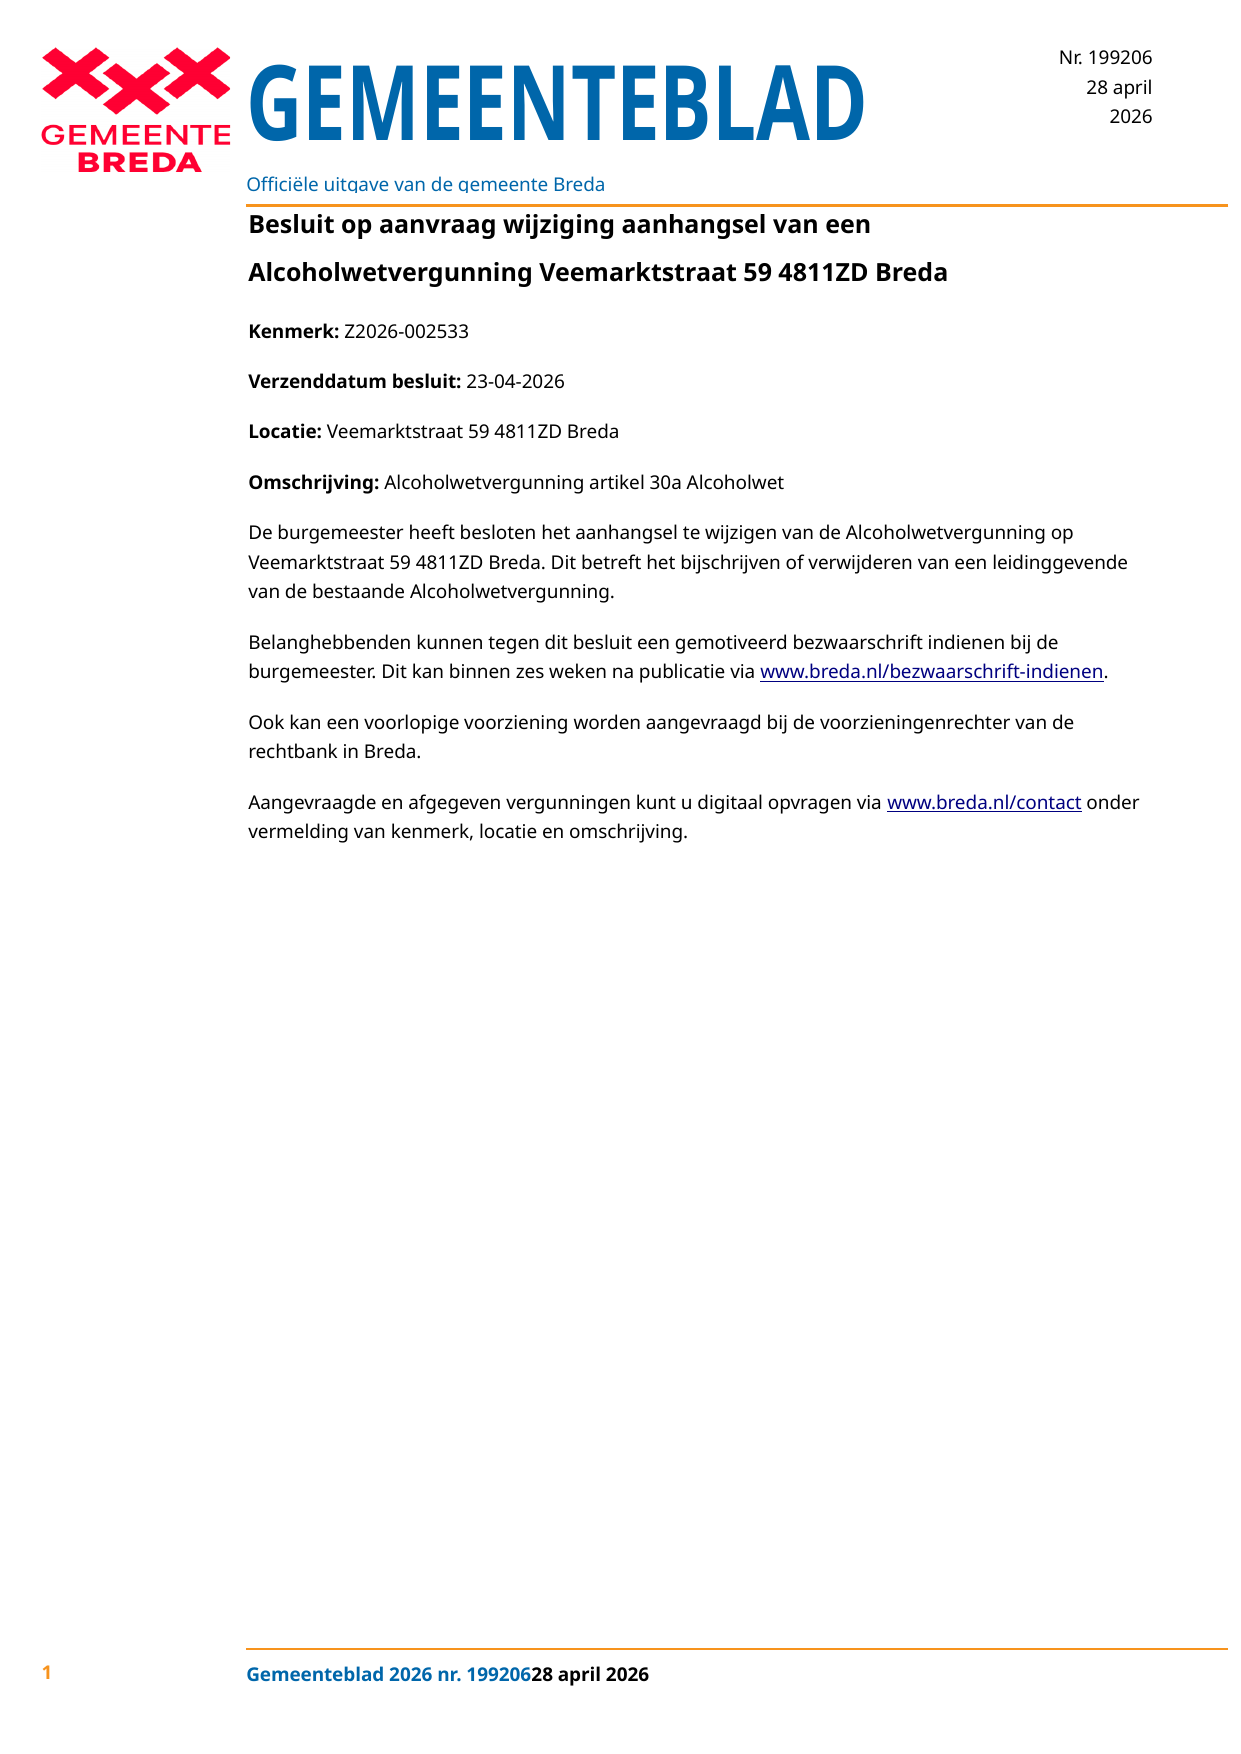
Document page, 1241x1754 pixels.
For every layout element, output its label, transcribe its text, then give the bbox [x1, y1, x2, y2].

text Aangevraagde en afgegeven vergunningen kunt u digitaal opvragen via www.breda.nl/contact onder vermelding van kenmerk, locatie en omschrijving. [248, 789, 1152, 844]
text Ook kan een voorlopige voorziening worden aangevraagd bij de voorzieningenrechter van de rechtbank in Breda. [248, 709, 1152, 764]
text Omschrijving: Alcoholwetvergunning artikel 30a Alcoholwet [248, 469, 1152, 495]
text Locatie: Veemarktstraat 59 4811ZD Breda [248, 419, 1152, 444]
text Kenmerk: Z2026-002533 [248, 318, 1152, 344]
text Besluit op aanvraag wijziging aanhangsel van een Alcoholwetvergunning Veemarktstraat 59 4811ZD Breda [248, 207, 1152, 288]
text Verzenddatum besluit: 23-04-2026 [248, 368, 1152, 394]
text De burgemeester heeft besloten het aanhangsel te wijzigen van de Alcoholwetvergunning op Veemarktstraat 59 4811ZD Breda. Dit betreft het bijschrijven of verwijderen van een leidinggevende van de bestaande Alcoholwetvergunning. [248, 519, 1152, 604]
text Belanghebbenden kunnen tegen dit besluit een gemotiveerd bezwaarschrift indienen bij de burgemeester. Dit kan binnen zes weken na publicatie via www.breda.nl/bezwaarschrift-indienen. [248, 629, 1152, 684]
picture [41, 47, 231, 172]
